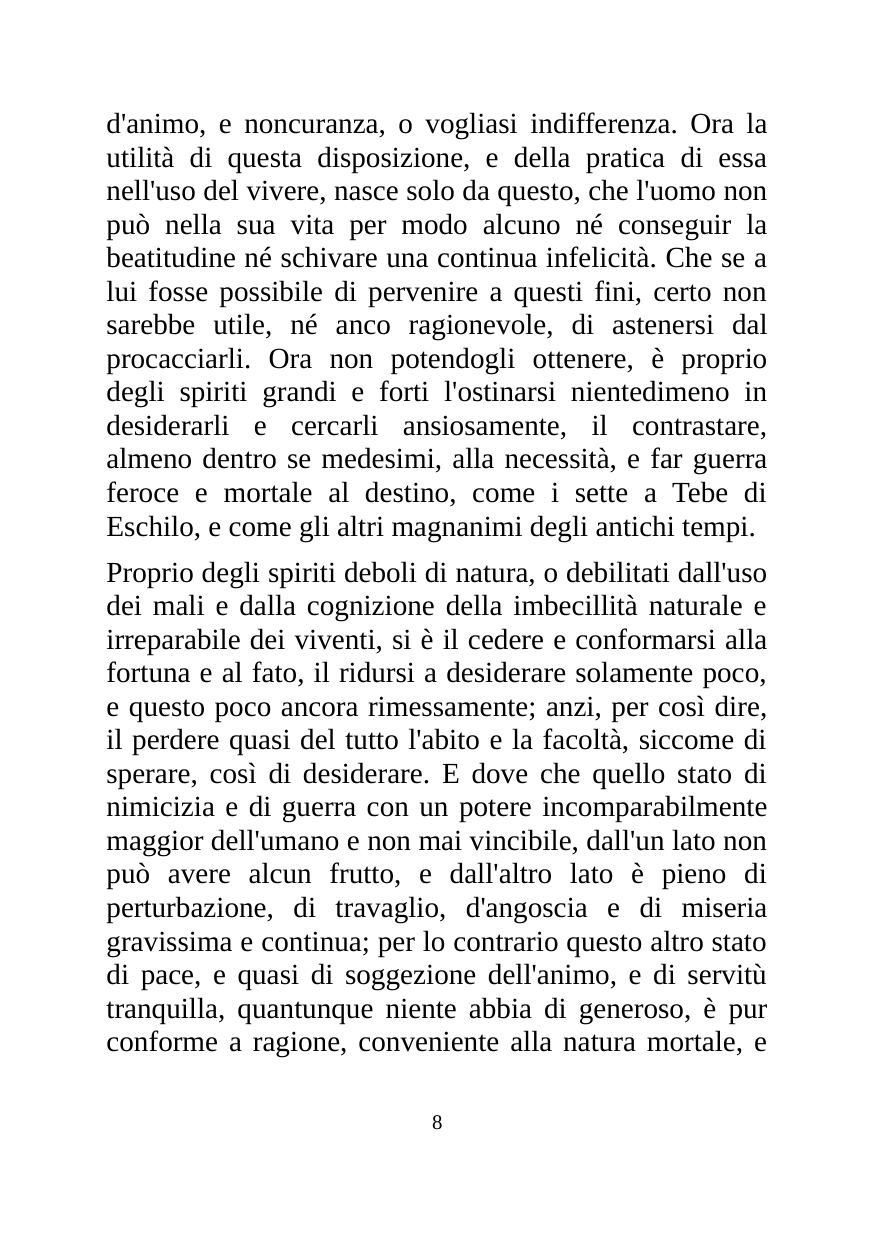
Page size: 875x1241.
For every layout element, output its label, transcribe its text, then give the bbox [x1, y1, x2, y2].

text Proprio degli spiriti deboli di natura, o debilitati dall'uso dei mali e dalla cognizione della imbecillità naturale e irreparabile dei viventi, si è il cedere e conformarsi alla fortuna e al fato, il ridursi a desiderare solamente poco, e questo poco ancora rimessamente; anzi, per così dire, il perdere quasi del tutto l'abito e la facoltà, siccome di sperare, così di desiderare. E dove che quello stato di nimicizia e di guerra con un potere incomparabilmente maggior dell'umano e non mai vincibile, dall'un lato non può avere alcun frutto, e dall'altro lato è pieno di perturbazione, di travaglio, d'angoscia e di miseria gravissima e continua; per lo contrario questo altro stato di pace, e quasi di soggezione dell'animo, e di servitù tranquilla, quantunque niente abbia di generoso, è pur conforme a ragione, conveniente alla natura mortale, e [106, 555, 768, 1058]
text d'animo, e noncuranza, o vogliasi indifferenza. Ora la utilità di questa disposizione, e della pratica di essa nell'uso del vivere, nasce solo da questo, che l'uomo non può nella sua vita per modo alcuno né conseguir la beatitudine né schivare una continua infelicità. Che se a lui fosse possibile di pervenire a questi fini, certo non sarebbe utile, né anco ragionevole, di astenersi dal procacciarli. Ora non potendogli ottenere, è proprio degli spiriti grandi e forti l'ostinarsi nientedimeno in desiderarli e cercarli ansiosamente, il contrastare, almeno dentro se medesimi, alla necessità, e far guerra feroce e mortale al destino, come i sette a Tebe di Eschilo, e come gli altri magnanimi degli antichi tempi. [106, 106, 768, 542]
